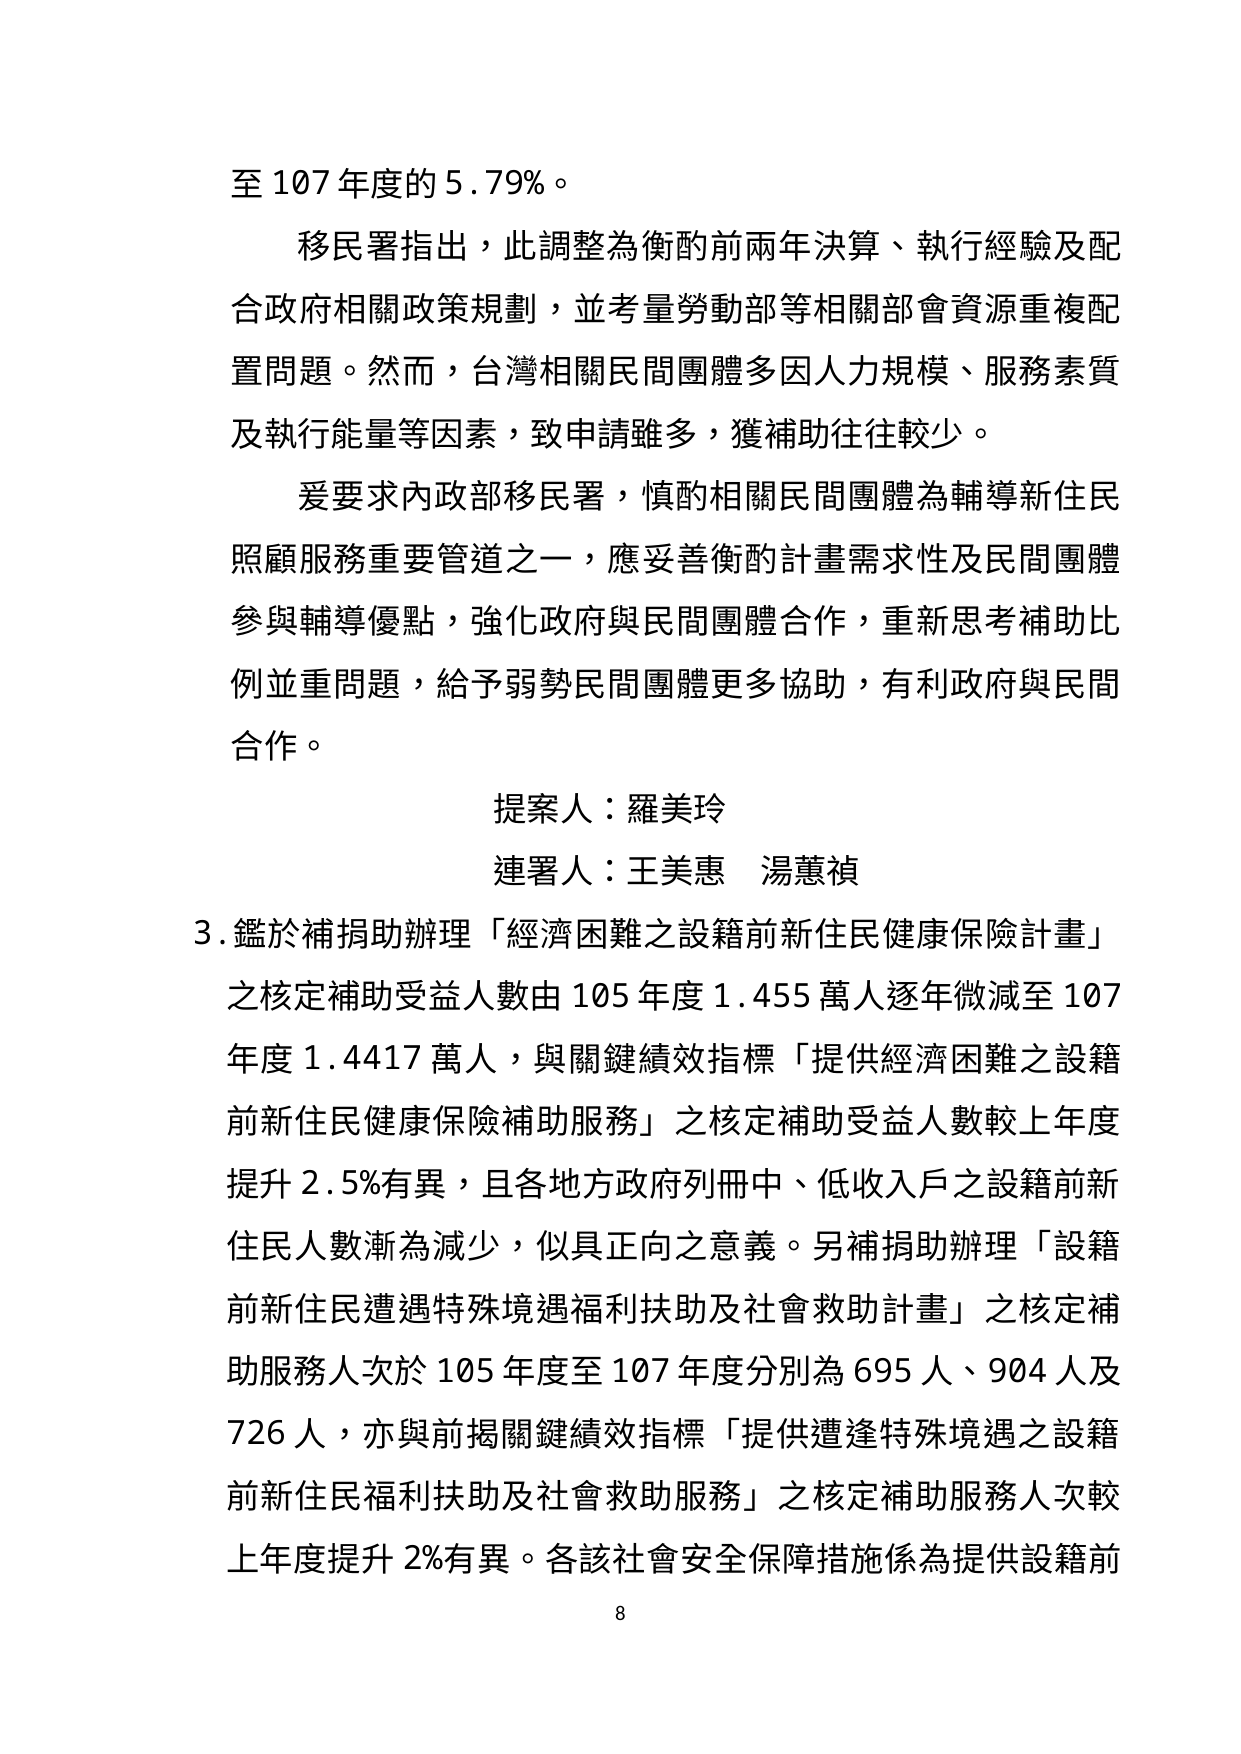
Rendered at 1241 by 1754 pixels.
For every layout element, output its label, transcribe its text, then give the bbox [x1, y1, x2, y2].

text 移民署指出，此調整為衡酌前兩年決算、執行經驗及配合政府相關政策規劃，並考量勞動部等相關部會資源重複配置問題。然而，台灣相關民間團體多因人力規模、服務素質及執行能量等因素，致申請雖多，獲補助往往較少。 [231, 203, 1122, 453]
text 至107年度的5.79%。 [231, 140, 1122, 203]
text 連署人：王美惠 湯蕙禎 [493, 828, 1122, 890]
text 3.鑑於補捐助辦理「經濟困難之設籍前新住民健康保險計畫」之核定補助受益人數由105年度1.455萬人逐年微減至107年度1.4417萬人，與關鍵績效指標「提供經濟困難之設籍前新住民健康保險補助服務」之核定補助受益人數較上年度提升2.5%有異，且各地方政府列冊中、低收入戶之設籍前新住民人數漸為減少，似具正向之意義。另補捐助辦理「設籍前新住民遭遇特殊境遇福利扶助及社會救助計畫」之核定補助服務人次於105年度至107年度分別為695人、904人及726人，亦與前揭關鍵績效指標「提供遭逢特殊境遇之設籍前新住民福利扶助及社會救助服務」之核定補助服務人次較上年度提升2%有異。各該社會安全保障措施係為提供設籍前 [192, 890, 1122, 1578]
text 爰要求內政部移民署，慎酌相關民間團體為輔導新住民照顧服務重要管道之一，應妥善衡酌計畫需求性及民間團體參與輔導優點，強化政府與民間團體合作，重新思考補助比例並重問題，給予弱勢民間團體更多協助，有利政府與民間合作。 [231, 453, 1122, 765]
text 提案人：羅美玲 [493, 765, 1122, 828]
